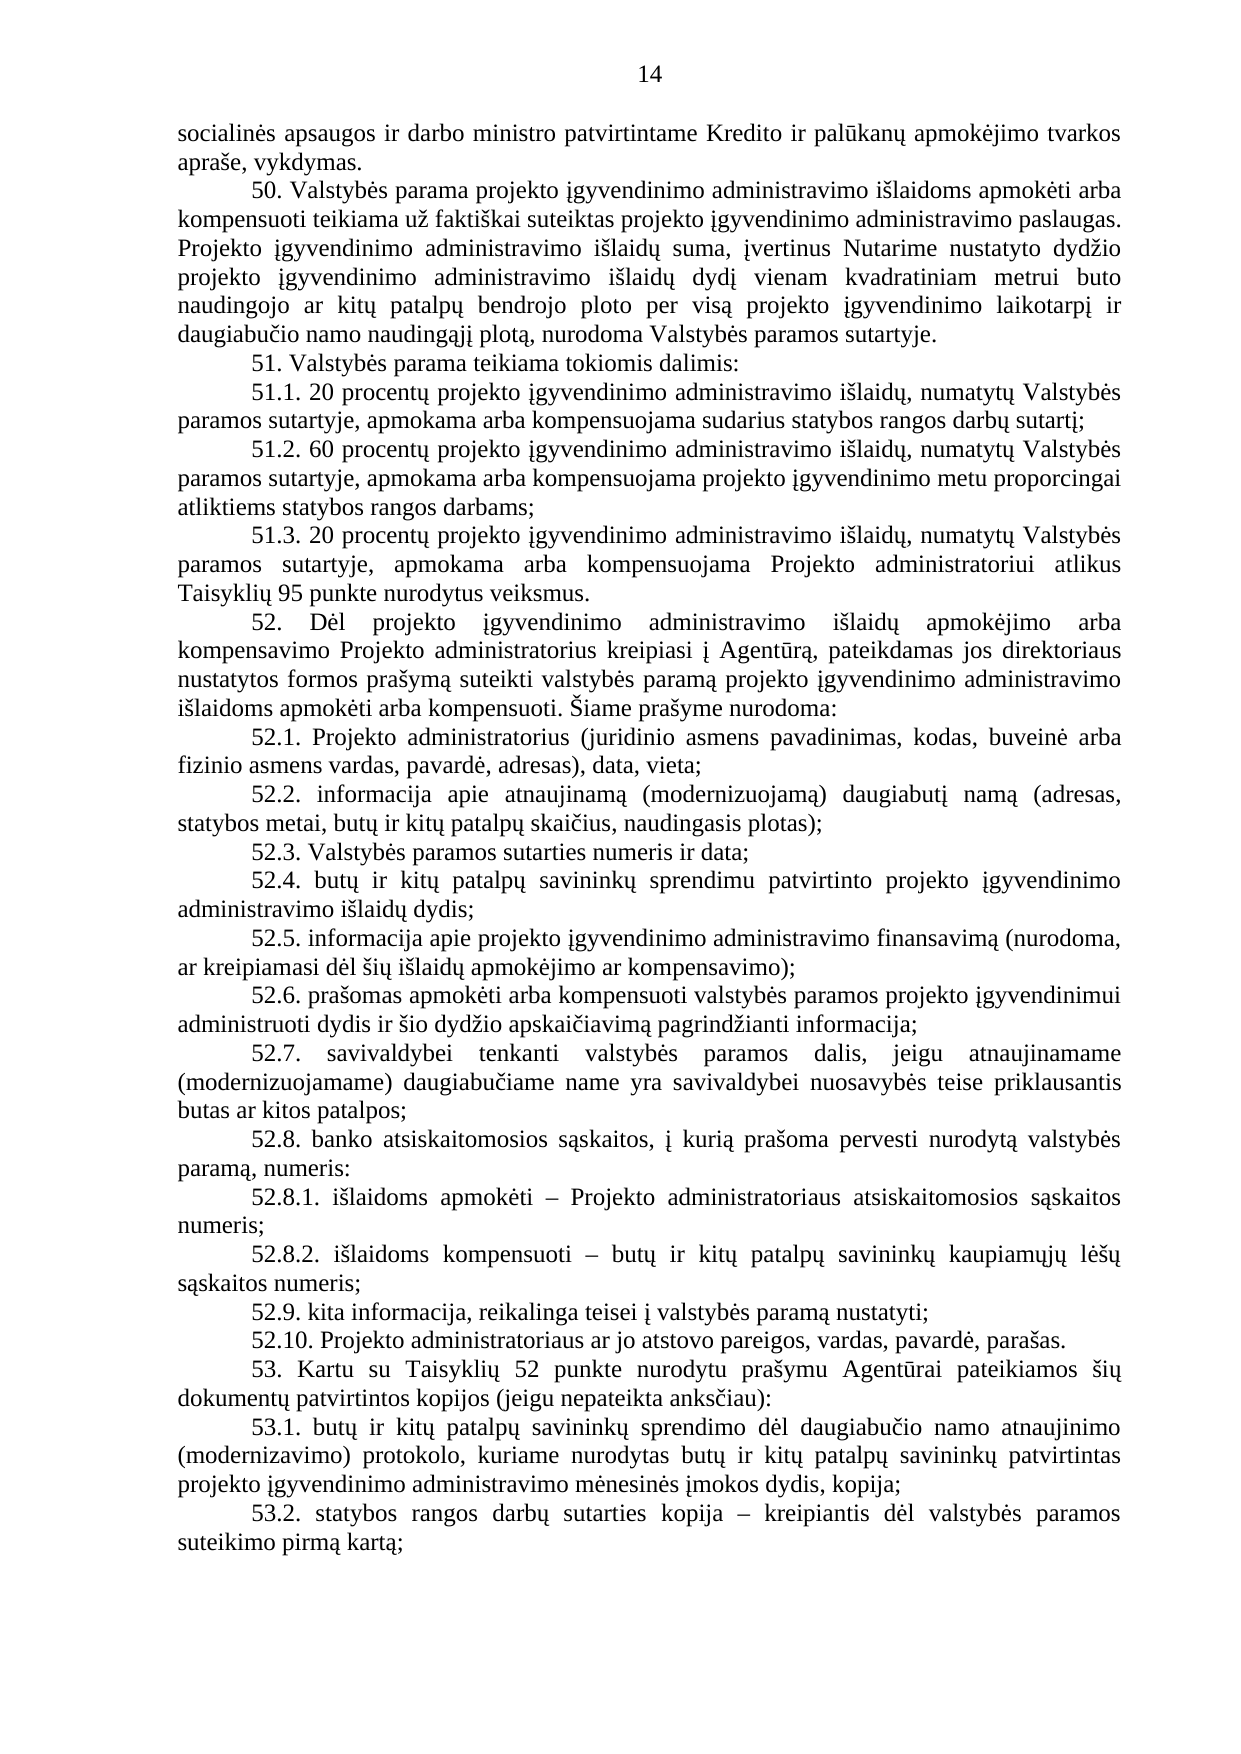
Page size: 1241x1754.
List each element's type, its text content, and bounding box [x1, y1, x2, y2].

text 51.3. 20 procentų projekto įgyvendinimo administravimo išlaidų, numatytų Valstybės paramos sutartyje, apmokama arba kompensuojama Projekto administratoriui atlikus Taisyklių 95 punkte nurodytus veiksmus. [177, 521, 1122, 607]
text 52.3. Valstybės paramos sutarties numeris ir data; [177, 837, 1122, 866]
text 52.5. informacija apie projekto įgyvendinimo administravimo finansavimą (nurodoma, ar kreipiamasi dėl šių išlaidų apmokėjimo ar kompensavimo); [177, 923, 1122, 981]
text socialinės apsaugos ir darbo ministro patvirtintame Kredito ir palūkanų apmokėjimo tvarkos apraše, vykdymas. [177, 118, 1122, 176]
text 52.8. banko atsiskaitomosios sąskaitos, į kurią prašoma pervesti nurodytą valstybės paramą, numeris: [177, 1124, 1122, 1182]
text 52.8.1. išlaidoms apmokėti – Projekto administratoriaus atsiskaitomosios sąskaitos numeris; [177, 1182, 1122, 1239]
text 53.1. butų ir kitų patalpų savininkų sprendimo dėl daugiabučio namo atnaujinimo (modernizavimo) protokolo, kuriame nurodytas butų ir kitų patalpų savininkų patvirtintas projekto įgyvendinimo administravimo mėnesinės įmokos dydis, kopija; [177, 1412, 1122, 1498]
text 52.9. kita informacija, reikalinga teisei į valstybės paramą nustatyti; [177, 1297, 1122, 1326]
text 51. Valstybės parama teikiama tokiomis dalimis: [177, 348, 1122, 377]
text 52.8.2. išlaidoms kompensuoti – butų ir kitų patalpų savininkų kaupiamųjų lėšų sąskaitos numeris; [177, 1239, 1122, 1297]
text 52.4. butų ir kitų patalpų savininkų sprendimu patvirtinto projekto įgyvendinimo administravimo išlaidų dydis; [177, 866, 1122, 923]
text 52.7. savivaldybei tenkanti valstybės paramos dalis, jeigu atnaujinamame (modernizuojamame) daugiabučiame name yra savivaldybei nuosavybės teise priklausantis butas ar kitos patalpos; [177, 1038, 1122, 1124]
text 50. Valstybės parama projekto įgyvendinimo administravimo išlaidoms apmokėti arba kompensuoti teikiama už faktiškai suteiktas projekto įgyvendinimo administravimo paslaugas. Projekto įgyvendinimo administravimo išlaidų suma, įvertinus Nutarime nustatyto dydžio projekto įgyvendinimo administravimo išlaidų dydį vienam kvadratiniam metrui buto naudingojo ar kitų patalpų bendrojo ploto per visą projekto įgyvendinimo laikotarpį ir daugiabučio namo naudingąjį plotą, nurodoma Valstybės paramos sutartyje. [177, 176, 1122, 348]
text 53. Kartu su Taisyklių 52 punkte nurodytu prašymu Agentūrai pateikiamos šių dokumentų patvirtintos kopijos (jeigu nepateikta anksčiau): [177, 1354, 1122, 1412]
text 52.6. prašomas apmokėti arba kompensuoti valstybės paramos projekto įgyvendinimui administruoti dydis ir šio dydžio apskaičiavimą pagrindžianti informacija; [177, 981, 1122, 1038]
text 52.1. Projekto administratorius (juridinio asmens pavadinimas, kodas, buveinė arba fizinio asmens vardas, pavardė, adresas), data, vieta; [177, 722, 1122, 779]
text 52. Dėl projekto įgyvendinimo administravimo išlaidų apmokėjimo arba kompensavimo Projekto administratorius kreipiasi į Agentūrą, pateikdamas jos direktoriaus nustatytos formos prašymą suteikti valstybės paramą projekto įgyvendinimo administravimo išlaidoms apmokėti arba kompensuoti. Šiame prašyme nurodoma: [177, 607, 1122, 722]
text 53.2. statybos rangos darbų sutarties kopija – kreipiantis dėl valstybės paramos suteikimo pirmą kartą; [177, 1498, 1122, 1556]
text 51.1. 20 procentų projekto įgyvendinimo administravimo išlaidų, numatytų Valstybės paramos sutartyje, apmokama arba kompensuojama sudarius statybos rangos darbų sutartį; [177, 377, 1122, 434]
text 51.2. 60 procentų projekto įgyvendinimo administravimo išlaidų, numatytų Valstybės paramos sutartyje, apmokama arba kompensuojama projekto įgyvendinimo metu proporcingai atliktiems statybos rangos darbams; [177, 434, 1122, 521]
text 52.10. Projekto administratoriaus ar jo atstovo pareigos, vardas, pavardė, parašas. [177, 1326, 1122, 1354]
text 52.2. informacija apie atnaujinamą (modernizuojamą) daugiabutį namą (adresas, statybos metai, butų ir kitų patalpų skaičius, naudingasis plotas); [177, 779, 1122, 837]
